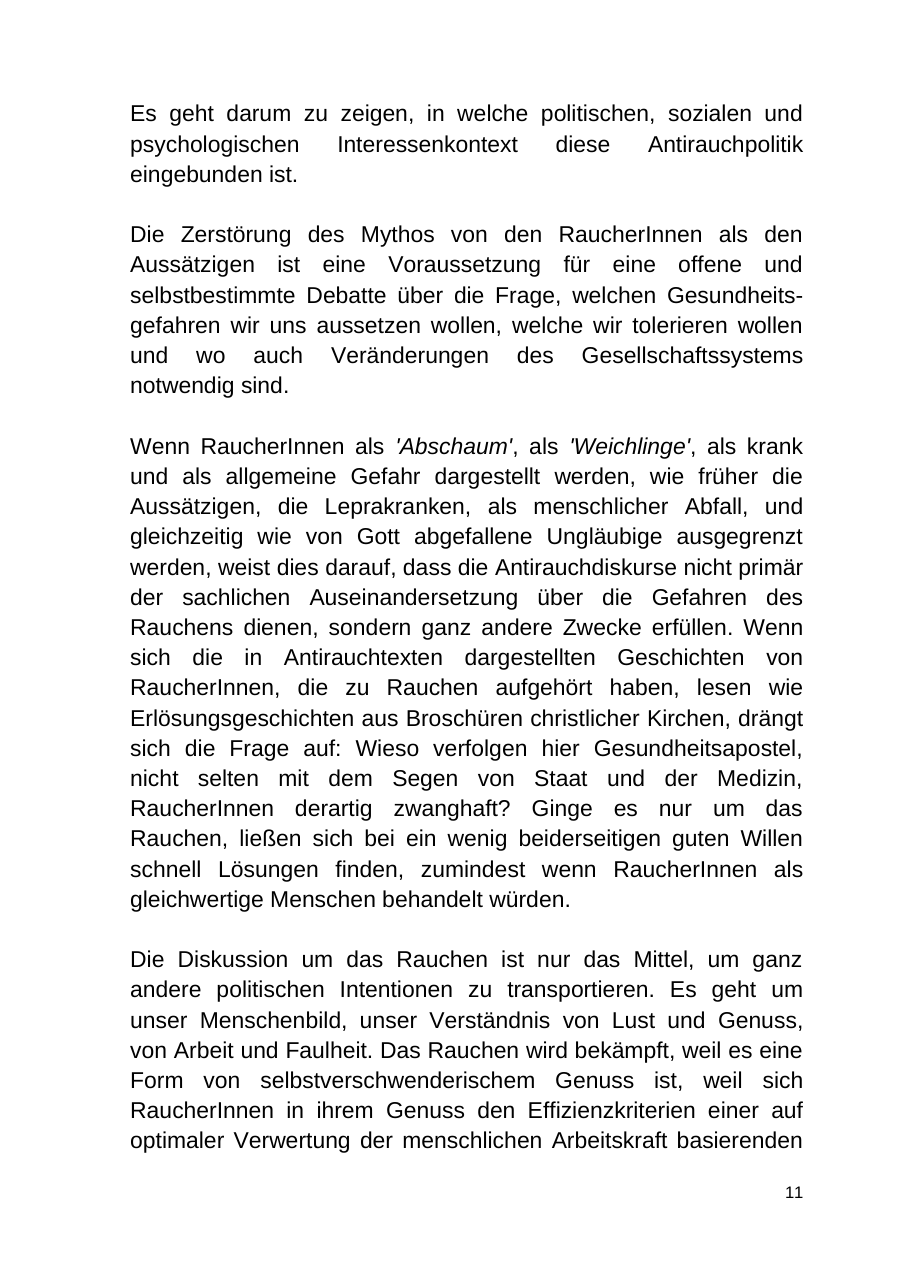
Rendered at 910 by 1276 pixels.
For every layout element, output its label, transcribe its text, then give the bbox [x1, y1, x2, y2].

text Es geht darum zu zeigen, in welche politischen, sozialen und psychologischen Interessenkontext diese Antirauchpolitik eingebunden ist. [130, 100, 803, 187]
text Die Diskussion um das Rauchen ist nur das Mittel, um ganz andere politischen Intentionen zu transportieren. Es geht um unser Menschenbild, unser Verständnis von Lust und Genuss, von Arbeit und Faulheit. Das Rauchen wird bekämpft, weil es eine Form von selbstverschwenderischem Genuss ist, weil sich RaucherInnen in ihrem Genuss den Effizienzkriterien einer auf optimaler Verwertung der menschlichen Arbeitskraft basierenden [130, 946, 803, 1154]
text Die Zerstörung des Mythos von den RaucherInnen als den Aussätzigen ist eine Voraussetzung für eine offene und selbstbestimmte Debatte über die Frage, welchen Gesundheits-gefahren wir uns aussetzen wollen, welche wir tolerieren wollen und wo auch Veränderungen des Gesellschaftssystems notwendig sind. [130, 221, 803, 399]
text Wenn RaucherInnen als 'Abschaum', als 'Weichlinge', als krank und als allgemeine Gefahr dargestellt werden, wie früher die Aussätzigen, die Leprakranken, als menschlicher Abfall, und gleichzeitig wie von Gott abgefallene Ungläubige ausgegrenzt werden, weist dies darauf, dass die Antirauchdiskurse nicht primär der sachlichen Auseinandersetzung über die Gefahren des Rauchens dienen, sondern ganz andere Zwecke erfüllen. Wenn sich die in Antirauchtexten dargestellten Geschichten von RaucherInnen, die zu Rauchen aufgehört haben, lesen wie Erlösungsgeschichten aus Broschüren christlicher Kirchen, drängt sich die Frage auf: Wieso verfolgen hier Gesundheitsapostel, nicht selten mit dem Segen von Staat und der Medizin, RaucherInnen derartig zwanghaft? Ginge es nur um das Rauchen, ließen sich bei ein wenig beiderseitigen guten Willen schnell Lösungen finden, zumindest wenn RaucherInnen als gleichwertige Menschen behandelt würden. [130, 433, 803, 912]
